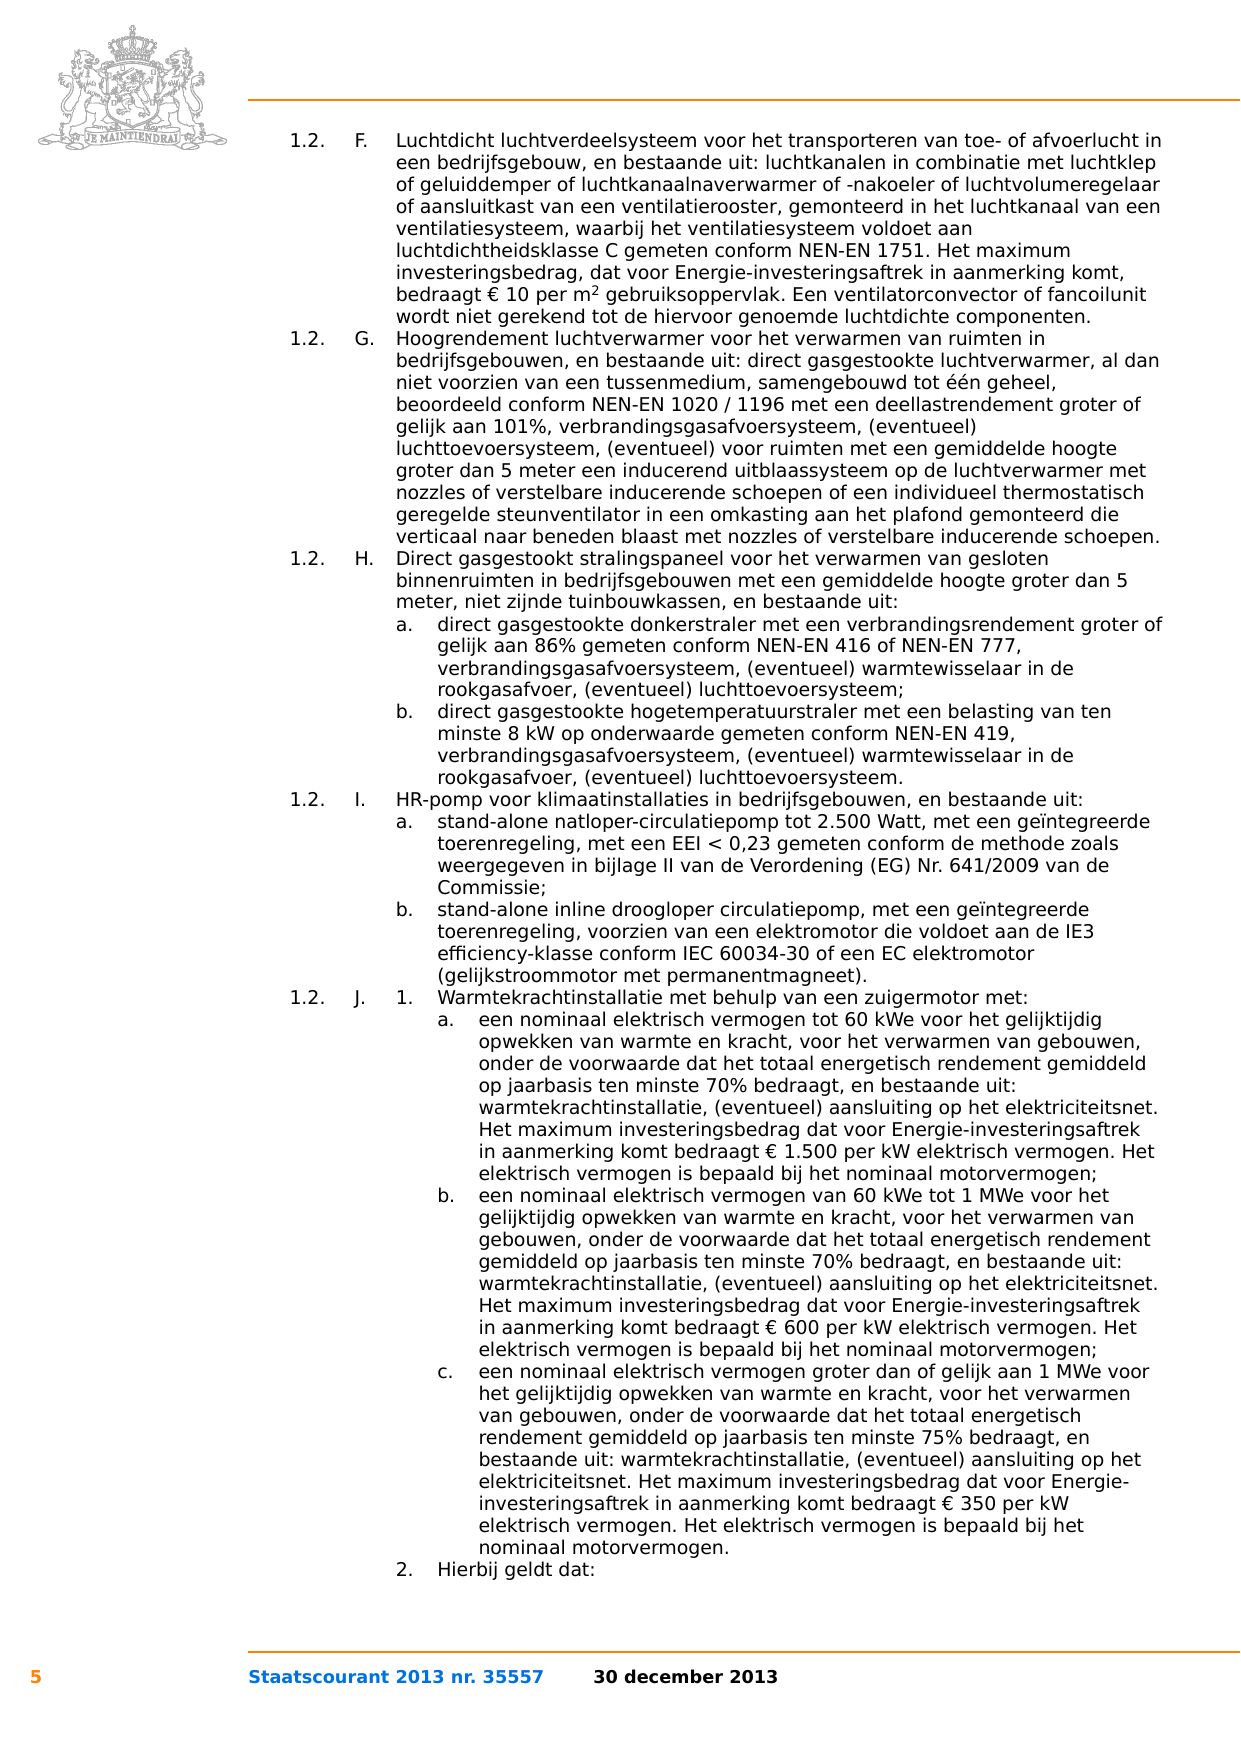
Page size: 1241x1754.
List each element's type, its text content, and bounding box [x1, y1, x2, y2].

text a. een nominaal elektrisch vermogen tot 60 kWe voor het gelijktijdig opwekken van warmte en kracht, voor het verwarmen van gebouwen, onder de voorwaarde dat het totaal energetisch rendement gemiddeld op jaarbasis ten minste 70% bedraagt, en bestaande uit: warmtekrachtinstallatie, (eventueel) aansluiting op het elektriciteitsnet. Het maximum investeringsbedrag dat voor Energie-investeringsaftrek in aanmerking komt bedraagt € 1.500 per kW elektrisch vermogen. Het elektrisch vermogen is bepaald bij het nominaal motorvermogen; [437, 1009, 1163, 1185]
text 1.2. I. HR-pomp voor klimaatinstallaties in bedrijfsgebouwen, en bestaande uit: [289, 789, 1163, 811]
text 1.2. J. 1. Warmtekrachtinstallatie met behulp van een zuigermotor met: [289, 987, 1163, 1009]
text b. direct gasgestookte hogetemperatuurstraler met een belasting van ten minste 8 kW op onderwaarde gemeten conform NEN-EN 419, verbrandingsgasafvoersysteem, (eventueel) warmtewisselaar in de rookgasafvoer, (eventueel) luchttoevoersysteem. [396, 701, 1163, 789]
text a. direct gasgestookte donkerstraler met een verbrandingsrendement groter of gelijk aan 86% gemeten conform NEN-EN 416 of NEN-EN 777, verbrandingsgasafvoersysteem, (eventueel) warmtewisselaar in de rookgasafvoer, (eventueel) luchttoevoersysteem; [396, 613, 1163, 701]
text a. stand-alone natloper-circulatiepomp tot 2.500 Watt, met een geïntegreerde toerenregeling, met een EEI < 0,23 gemeten conform de methode zoals weergegeven in bijlage II van de Verordening (EG) Nr. 641/2009 van de Commissie; [396, 811, 1163, 899]
text 2. Hierbij geldt dat: [396, 1558, 1163, 1581]
text b. stand-alone inline droogloper circulatiepomp, met een geïntegreerde toerenregeling, voorzien van een elektromotor die voldoet aan de IE3 efficiency-klasse conform IEC 60034-30 of een EC elektromotor (gelijkstroommotor met permanentmagneet). [396, 899, 1163, 987]
text c. een nominaal elektrisch vermogen groter dan of gelijk aan 1 MWe voor het gelijktijdig opwekken van warmte en kracht, voor het verwarmen van gebouwen, onder de voorwaarde dat het totaal energetisch rendement gemiddeld op jaarbasis ten minste 75% bedraagt, en bestaande uit: warmtekrachtinstallatie, (eventueel) aansluiting op het elektriciteitsnet. Het maximum investeringsbedrag dat voor Energie-investeringsaftrek in aanmerking komt bedraagt € 350 per kW elektrisch vermogen. Het elektrisch vermogen is bepaald bij het nominaal motorvermogen. [437, 1361, 1163, 1558]
picture [38, 25, 227, 150]
text 1.2. F. Luchtdicht luchtverdeelsysteem voor het transporteren van toe- of afvoerlucht in een bedrijfsgebouw, en bestaande uit: luchtkanalen in combinatie met luchtklep of geluiddemper of luchtkanaalnaverwarmer of -nakoeler of luchtvolumeregelaar of aansluitkast van een ventilatierooster, gemonteerd in het luchtkanaal van een ventilatiesysteem, waarbij het ventilatiesysteem voldoet aan luchtdichtheidsklasse C gemeten conform NEN-EN 1751. Het maximum investeringsbedrag, dat voor Energie-investeringsaftrek in aanmerking komt, bedraagt € 10 per m2 gebruiksoppervlak. Een ventilatorconvector of fancoilunit wordt niet gerekend tot de hiervoor genoemde luchtdichte componenten. [289, 130, 1163, 328]
text 1.2. H. Direct gasgestookt stralingspaneel voor het verwarmen van gesloten binnenruimten in bedrijfsgebouwen met een gemiddelde hoogte groter dan 5 meter, niet zijnde tuinbouwkassen, en bestaande uit: [289, 547, 1163, 613]
text b. een nominaal elektrisch vermogen van 60 kWe tot 1 MWe voor het gelijktijdig opwekken van warmte en kracht, voor het verwarmen van gebouwen, onder de voorwaarde dat het totaal energetisch rendement gemiddeld op jaarbasis ten minste 70% bedraagt, en bestaande uit: warmtekrachtinstallatie, (eventueel) aansluiting op het elektriciteitsnet. Het maximum investeringsbedrag dat voor Energie-investeringsaftrek in aanmerking komt bedraagt € 600 per kW elektrisch vermogen. Het elektrisch vermogen is bepaald bij het nominaal motorvermogen; [437, 1185, 1163, 1361]
text 1.2. G. Hoogrendement luchtverwarmer voor het verwarmen van ruimten in bedrijfsgebouwen, en bestaande uit: direct gasgestookte luchtverwarmer, al dan niet voorzien van een tussenmedium, samengebouwd tot één geheel, beoordeeld conform NEN-EN 1020 / 1196 met een deellastrendement groter of gelijk aan 101%, verbrandingsgasafvoersysteem, (eventueel) luchttoevoersysteem, (eventueel) voor ruimten met een gemiddelde hoogte groter dan 5 meter een inducerend uitblaassysteem op de luchtverwarmer met nozzles of verstelbare inducerende schoepen of een individueel thermostatisch geregelde steunventilator in een omkasting aan het plafond gemonteerd die verticaal naar beneden blaast met nozzles of verstelbare inducerende schoepen. [289, 328, 1163, 547]
